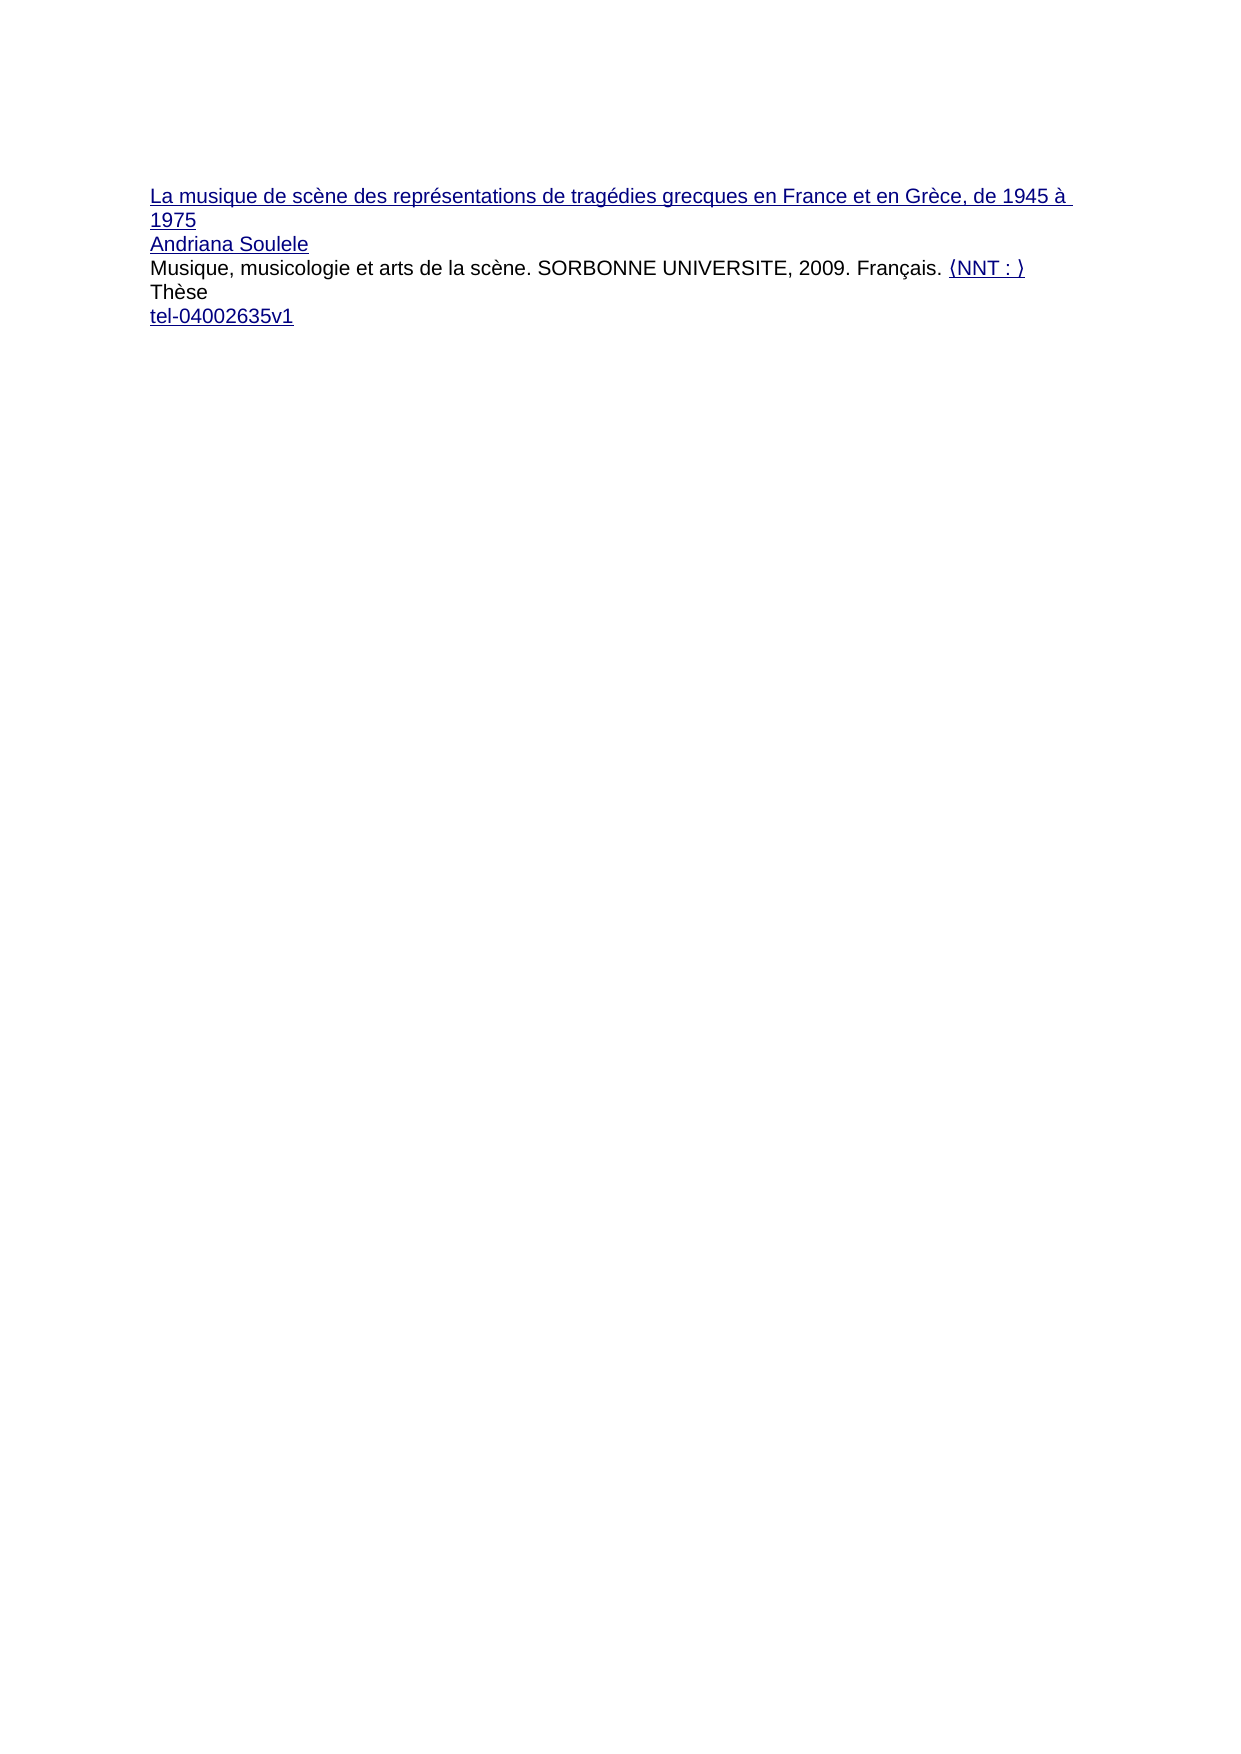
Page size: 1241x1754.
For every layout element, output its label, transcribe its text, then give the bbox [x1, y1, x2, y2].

table_header La musique de scène des représentations de tragédies grecques en France et en Grèce, de 1945 à 1975 Andriana Soulele Musique, musicologie et arts de la scène. SORBONNE UNIVERSITE, 2009. Français. ⟨NNT : ⟩ Thèse tel-04002635v1 [150, 184, 1090, 328]
